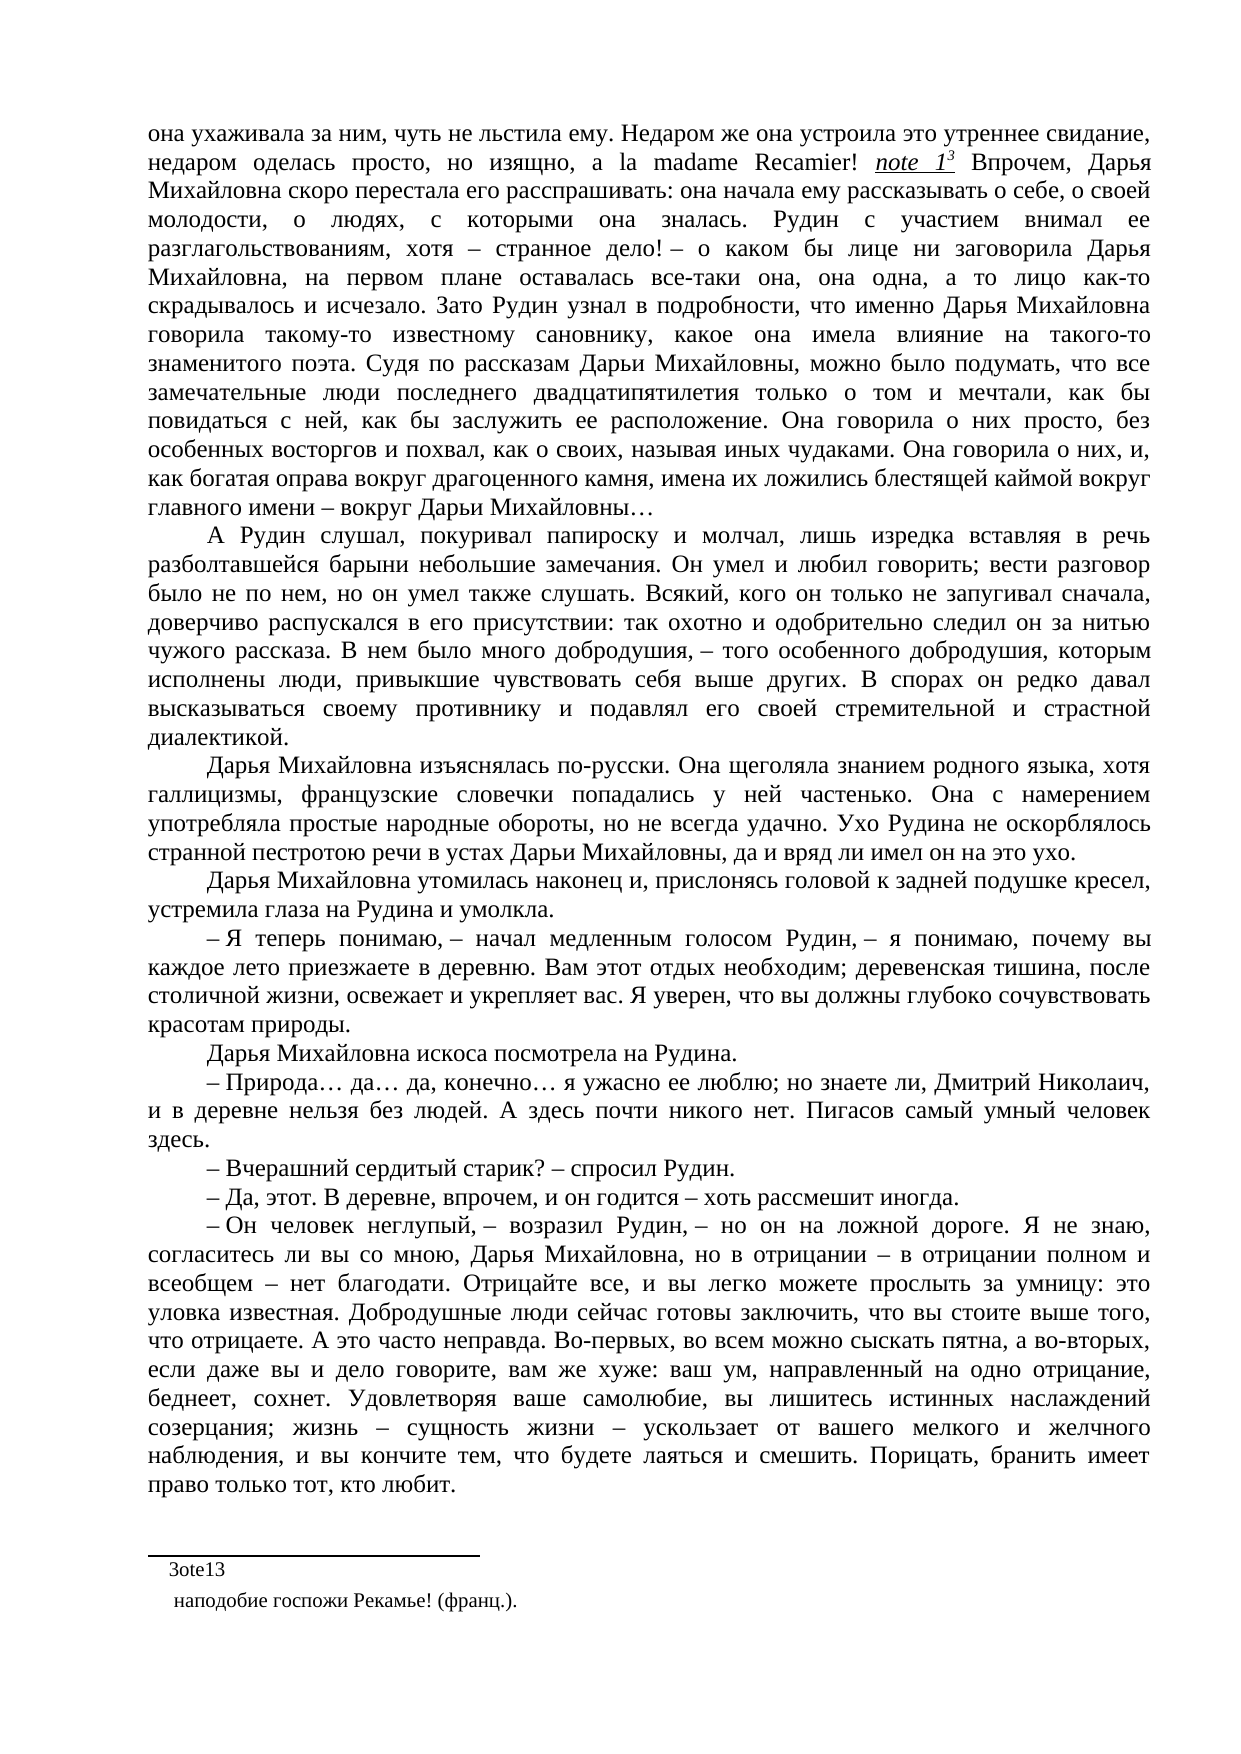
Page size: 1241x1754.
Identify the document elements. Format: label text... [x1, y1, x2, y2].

text – Я теперь понимаю, – начал медленным голосом Рудин, – я понимаю, почему вы каждое лето приезжаете в деревню. Вам этот отдых необходим; деревенская тишина, после столичной жизни, освежает и укрепляет вас. Я уверен, что вы должны глубоко сочувствовать красотам природы. [148, 923, 1152, 1038]
text ote13 [148, 1556, 1152, 1588]
text Дарья Михайловна утомилась наконец и, прислонясь головой к задней подушке кресел, устремила глаза на Рудина и умолкла. [148, 866, 1152, 923]
text Дарья Михайловна изъяснялась по-русски. Она щеголяла знанием родного языка, хотя галлицизмы, французские словечки попадались у ней частенько. Она с намерением употребляла простые народные обороты, но не всегда удачно. Ухо Рудина не оскорблялось странной пестротою речи в устах Дарьи Михайловны, да и вряд ли имел он на это ухо. [148, 751, 1152, 866]
text А Рудин слушал, покуривал папироску и молчал, лишь изредка вставляя в речь разболтавшейся барыни небольшие замечания. Он умел и любил говорить; вести разговор было не по нем, но он умел также слушать. Всякий, кого он только не запугивал сначала, доверчиво распускался в его присутствии: так охотно и одобрительно следил он за нитью чужого рассказа. В нем было много добродушия, – того особенного добродушия, которым исполнены люди, привыкшие чувствовать себя выше других. В спорах он редко давал высказываться своему противнику и подавлял его своей стремительной и страстной диалектикой. [148, 521, 1152, 751]
text она ухаживала за ним, чуть не льстила ему. Недаром же она устроила это утреннее свидание, недаром оделась просто, но изящно, a la madame Recamier! note 1 Впрочем, Дарья Михайловна скоро перестала его расспрашивать: она начала ему рассказывать о себе, о своей молодости, о людях, с которыми она зналась. Рудин с участием внимал ее разглагольствованиям, хотя – странное дело! – о каком бы лице ни заговорила Дарья Михайловна, на первом плане оставалась все-таки она, она одна, а то лицо как-то скрадывалось и исчезало. Зато Рудин узнал в подробности, что именно Дарья Михайловна говорила такому-то известному сановнику, какое она имела влияние на такого-то знаменитого поэта. Судя по рассказам Дарьи Михайловны, можно было подумать, что все замечательные люди последнего двадцатипятилетия только о том и мечтали, как бы повидаться с ней, как бы заслужить ее расположение. Она говорила о них просто, без особенных восторгов и похвал, как о своих, называя иных чудаками. Она говорила о них, и, как богатая оправа вокруг драгоценного камня, имена их ложились блестящей каймой вокруг главного имени – вокруг Дарьи Михайловны… [148, 118, 1152, 521]
text – Да, этот. В деревне, впрочем, и он годится – хоть рассмешит иногда. [148, 1182, 1152, 1211]
text – Он человек неглупый, – возразил Рудин, – но он на ложной дороге. Я не знаю, согласитесь ли вы со мною, Дарья Михайловна, но в отрицании – в отрицании полном и всеобщем – нет благодати. Отрицайте все, и вы легко можете прослыть за умницу: это уловка известная. Добродушные люди сейчас готовы заключить, что вы стоите выше того, что отрицаете. А это часто неправда. Во-первых, во всем можно сыскать пятна, а во-вторых, если даже вы и дело говорите, вам же хуже: ваш ум, направленный на одно отрицание, беднеет, сохнет. Удовлетворяя ваше самолюбие, вы лишитесь истинных наслаждений созерцания; жизнь – сущность жизни – ускользает от вашего мелкого и желчного наблюдения, и вы кончите тем, что будете лаяться и смешить. Порицать, бранить имеет право только тот, кто любит. [148, 1211, 1152, 1498]
text – Вчерашний сердитый старик? – спросил Рудин. [148, 1153, 1152, 1182]
text наподобие госпожи Рекамье! (франц.). [148, 1588, 1152, 1612]
text – Природа… да… да, конечно… я ужасно ее люблю; но знаете ли, Дмитрий Николаич, и в деревне нельзя без людей. А здесь почти никого нет. Пигасов самый умный человек здесь. [148, 1067, 1152, 1153]
text Дарья Михайловна искоса посмотрела на Рудина. [148, 1038, 1152, 1067]
